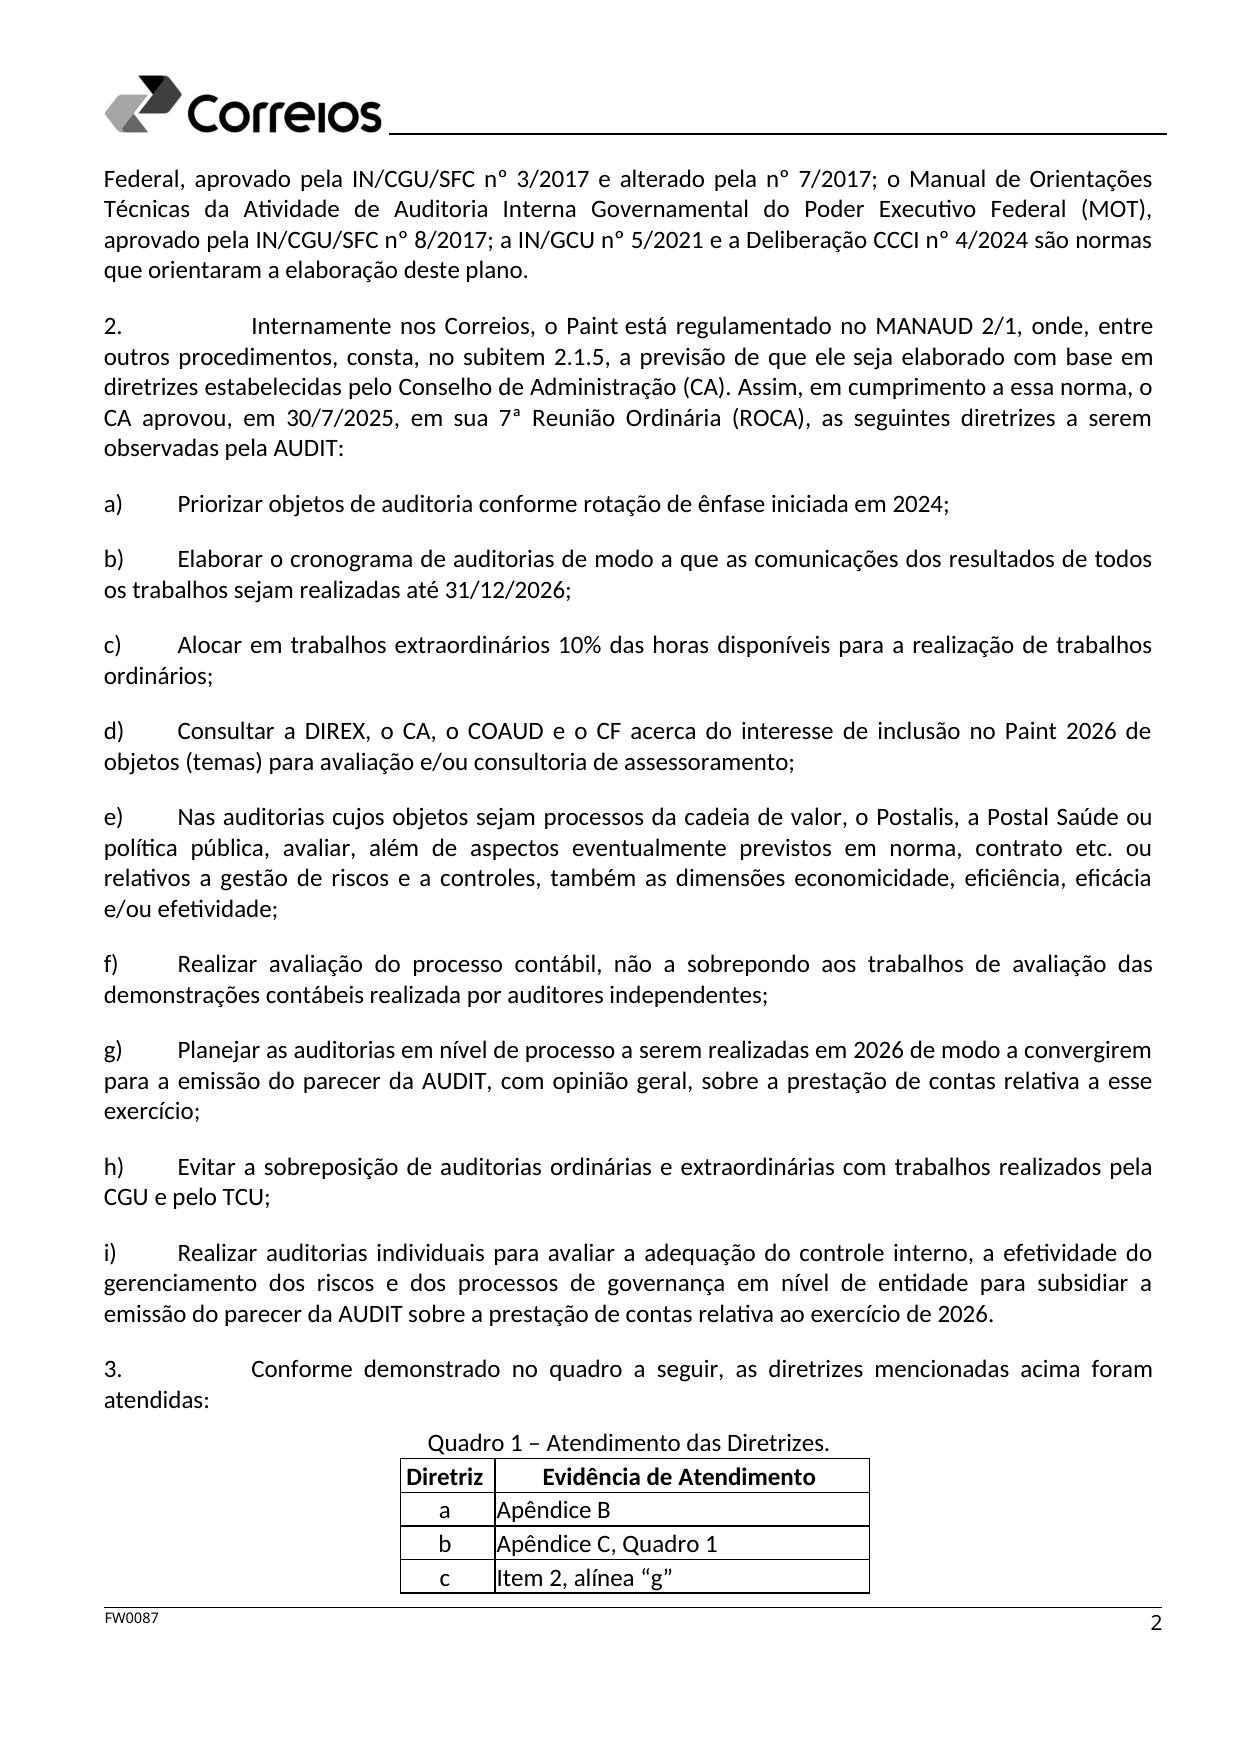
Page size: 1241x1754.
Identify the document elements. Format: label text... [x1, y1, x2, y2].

list Realizar avaliação do processo contábil, não a sobrepondo aos trabalhos de avaliação das demonstrações contábeis realizada por auditores independentes; [103, 948, 1154, 1009]
table_cell Item 2, alínea “g” [496, 1560, 869, 1592]
list Federal, aprovado pela IN/CGU/SFC nº 3/2017 e alterado pela nº 7/2017; o Manual de Orientações Técnicas da Atividade de Auditoria Interna Governamental do Poder Executivo Federal (MOT), aprovado pela IN/CGU/SFC nº 8/2017; a IN/GCU nº 5/2021 e a Deliberação CCCI nº 4/2024 são normas que orientaram a elaboração deste plano. [103, 163, 1154, 285]
table_header Evidência de Atendimento [496, 1459, 869, 1491]
list Nas auditorias cujos objetos sejam processos da cadeia de valor, o Postalis, a Postal Saúde ou política pública, avaliar, além de aspectos eventualmente previstos em norma, contrato etc. ou relativos a gestão de riscos e a controles, também as dimensões economicidade, eficiência, eficácia e/ou efetividade; [103, 801, 1154, 923]
list Elaborar o cronograma de auditorias de modo a que as comunicações dos resultados de todos os trabalhos sejam realizadas até 31/12/2026; [103, 543, 1154, 604]
table_cell b [401, 1527, 494, 1559]
table_cell c [401, 1560, 494, 1592]
text Quadro 1 – Atendimento das Diretrizes. [103, 1427, 1160, 1458]
table_cell a [401, 1493, 494, 1525]
list Priorizar objetos de auditoria conforme rotação de ênfase iniciada em 2024; [103, 488, 1154, 518]
table_cell Apêndice B [496, 1493, 869, 1525]
table_cell Apêndice C, Quadro 1 [496, 1527, 869, 1559]
list Conforme demonstrado no quadro a seguir, as diretrizes mencionadas acima foram atendidas: [103, 1354, 1154, 1415]
list Planejar as auditorias em nível de processo a serem realizadas em 2026 de modo a convergirem para a emissão do parecer da AUDIT, com opinião geral, sobre a prestação de contas relativa a esse exercício; [103, 1034, 1154, 1126]
list Consultar a DIREX, o CA, o COAUD e o CF acerca do interesse de inclusão no Paint 2026 de objetos (temas) para avaliação e/ou consultoria de assessoramento; [103, 715, 1154, 776]
list Realizar auditorias individuais para avaliar a adequação do controle interno, a efetividade do gerenciamento dos riscos e dos processos de governança em nível de entidade para subsidiar a emissão do parecer da AUDIT sobre a prestação de contas relativa ao exercício de 2026. [103, 1237, 1154, 1329]
list Internamente nos Correios, o Paint está regulamentado no MANAUD 2/1, onde, entre outros procedimentos, consta, no subitem 2.1.5, a previsão de que ele seja elaborado com base em diretrizes estabelecidas pelo Conselho de Administração (CA). Assim, em cumprimento a essa norma, o CA aprovou, em 30/7/2025, em sua 7ª Reunião Ordinária (ROCA), as seguintes diretrizes a serem observadas pela AUDIT: [103, 310, 1154, 463]
table_header Diretriz [401, 1459, 494, 1491]
list Alocar em trabalhos extraordinários 10% das horas disponíveis para a realização de trabalhos ordinários; [103, 629, 1154, 690]
list Evitar a sobreposição de auditorias ordinárias e extraordinárias com trabalhos realizados pela CGU e pelo TCU; [103, 1151, 1154, 1212]
